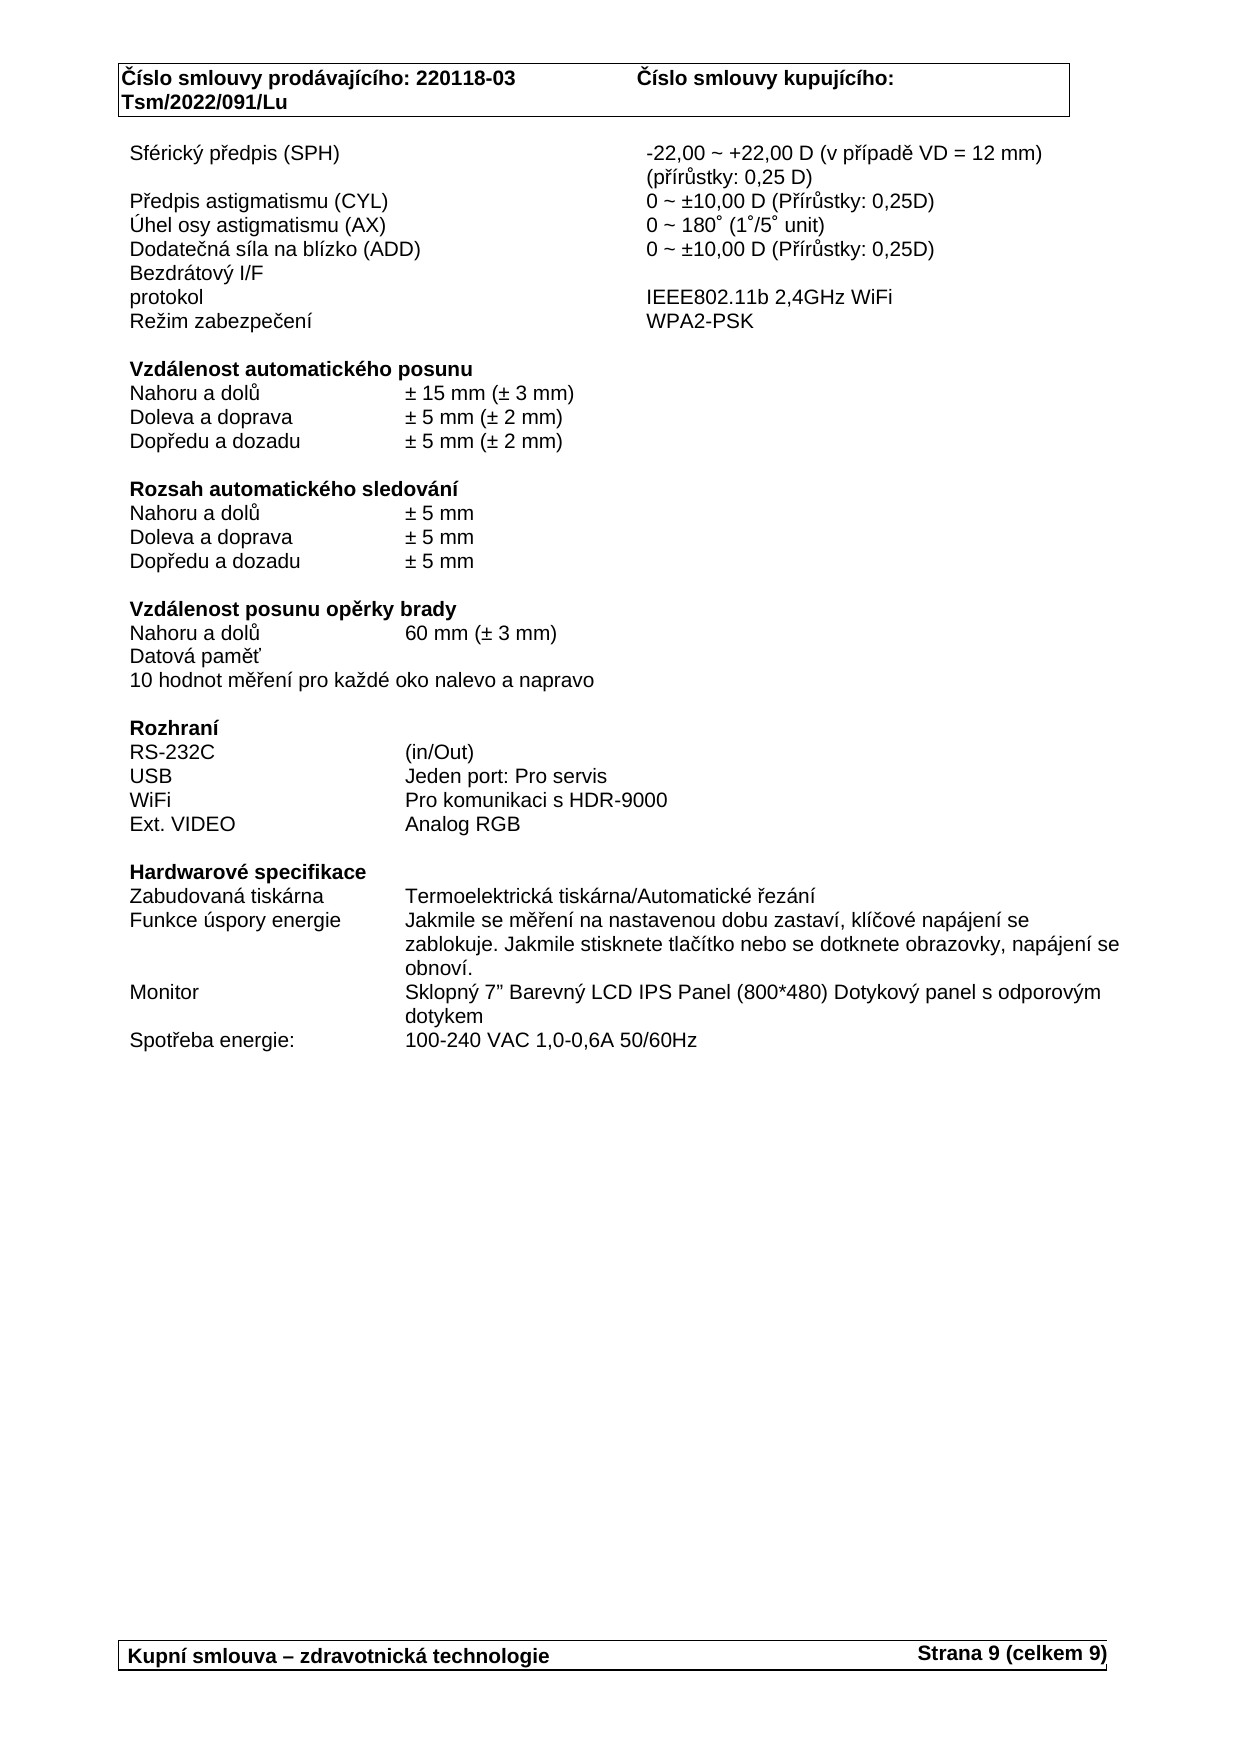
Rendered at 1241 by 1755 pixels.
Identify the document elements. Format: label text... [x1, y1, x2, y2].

table_cell Předpis astigmatismu (CYL) [118, 189, 635, 213]
table_cell 100-240 VAC 1,0-0,6A 50/60Hz [394, 1028, 1137, 1052]
table_cell 10 hodnot měření pro každé oko nalevo a napravo [118, 668, 1137, 716]
table_cell RS-232C [118, 740, 393, 764]
table_cell Sklopný 7” Barevný LCD IPS Panel (800*480) Dotykový panel s odporovým dotykem [394, 980, 1137, 1028]
table_cell 0 ~ ±10,00 D (Přírůstky: 0,25D) [635, 189, 1137, 213]
table_header Vzdálenost automatického posunu [118, 357, 1137, 381]
table_cell -22,00 ~ +22,00 D (v případě VD = 12 mm) (přírůstky: 0,25 D) [635, 141, 1137, 189]
table_cell Spotřeba energie: [118, 1028, 393, 1052]
table_cell Doleva a doprava [118, 525, 393, 548]
table_cell Vzdálenost posunu opěrky brady [118, 573, 1137, 620]
table_cell USB [118, 764, 393, 788]
table_cell Termoelektrická tiskárna/Automatické řezání [394, 884, 1137, 908]
table_cell Datová paměť [118, 644, 1137, 668]
table_cell Monitor [118, 980, 393, 1028]
table_cell IEEE802.11b 2,4GHz WiFi [635, 285, 1137, 309]
table_cell ± 5 mm (± 2 mm) [394, 405, 1137, 429]
table_cell Jakmile se měření na nastavenou dobu zastaví, klíčové napájení se zablokuje. Jakmile stisknete tlačítko nebo se dotknete obrazovky, napájení se obnoví. [394, 908, 1137, 980]
table_cell Jeden port: Pro servis [394, 764, 1137, 788]
table_cell Funkce úspory energie [118, 908, 393, 980]
table_cell Doleva a doprava [118, 405, 393, 429]
table_cell ± 15 mm (± 3 mm) [394, 381, 1137, 405]
table_cell Analog RGB [394, 812, 1137, 836]
table_cell Dopředu a dozadu [118, 549, 393, 572]
table_cell Úhel osy astigmatismu (AX) [118, 213, 635, 237]
table_cell Režim zabezpečení [118, 309, 635, 333]
table_cell Nahoru a dolů [118, 620, 393, 644]
table_cell 0 ~ 180˚ (1˚/5˚ unit) [635, 213, 1137, 237]
table_cell ± 5 mm [394, 501, 1137, 524]
table_cell Sférický předpis (SPH) [118, 141, 635, 189]
table_cell (in/Out) [394, 740, 1137, 764]
table_cell 60 mm (± 3 mm) [394, 620, 1137, 644]
table_cell Bezdrátový I/F [118, 261, 1137, 285]
table_cell Zabudovaná tiskárna [118, 884, 393, 908]
table_cell Hardwarové specifikace [118, 836, 1137, 884]
table_cell WPA2-PSK [635, 309, 1137, 333]
table_cell WiFi [118, 788, 393, 812]
table_cell Ext. VIDEO [118, 812, 393, 836]
table_cell protokol [118, 285, 635, 309]
table_cell ± 5 mm [394, 525, 1137, 548]
table_cell ± 5 mm [394, 549, 1137, 572]
table_cell [118, 333, 635, 357]
table_cell [635, 333, 1137, 357]
table_cell Nahoru a dolů [118, 501, 393, 524]
table_cell Rozsah automatického sledování [118, 453, 1137, 501]
table_cell Nahoru a dolů [118, 381, 393, 405]
table_cell Rozhraní [118, 716, 1137, 740]
table_cell 0 ~ ±10,00 D (Přírůstky: 0,25D) [635, 237, 1137, 261]
table_cell ± 5 mm (± 2 mm) [394, 429, 1137, 453]
table_cell Dodatečná síla na blízko (ADD) [118, 237, 635, 261]
table_cell Pro komunikaci s HDR-9000 [394, 788, 1137, 812]
table_cell Dopředu a dozadu [118, 429, 393, 453]
